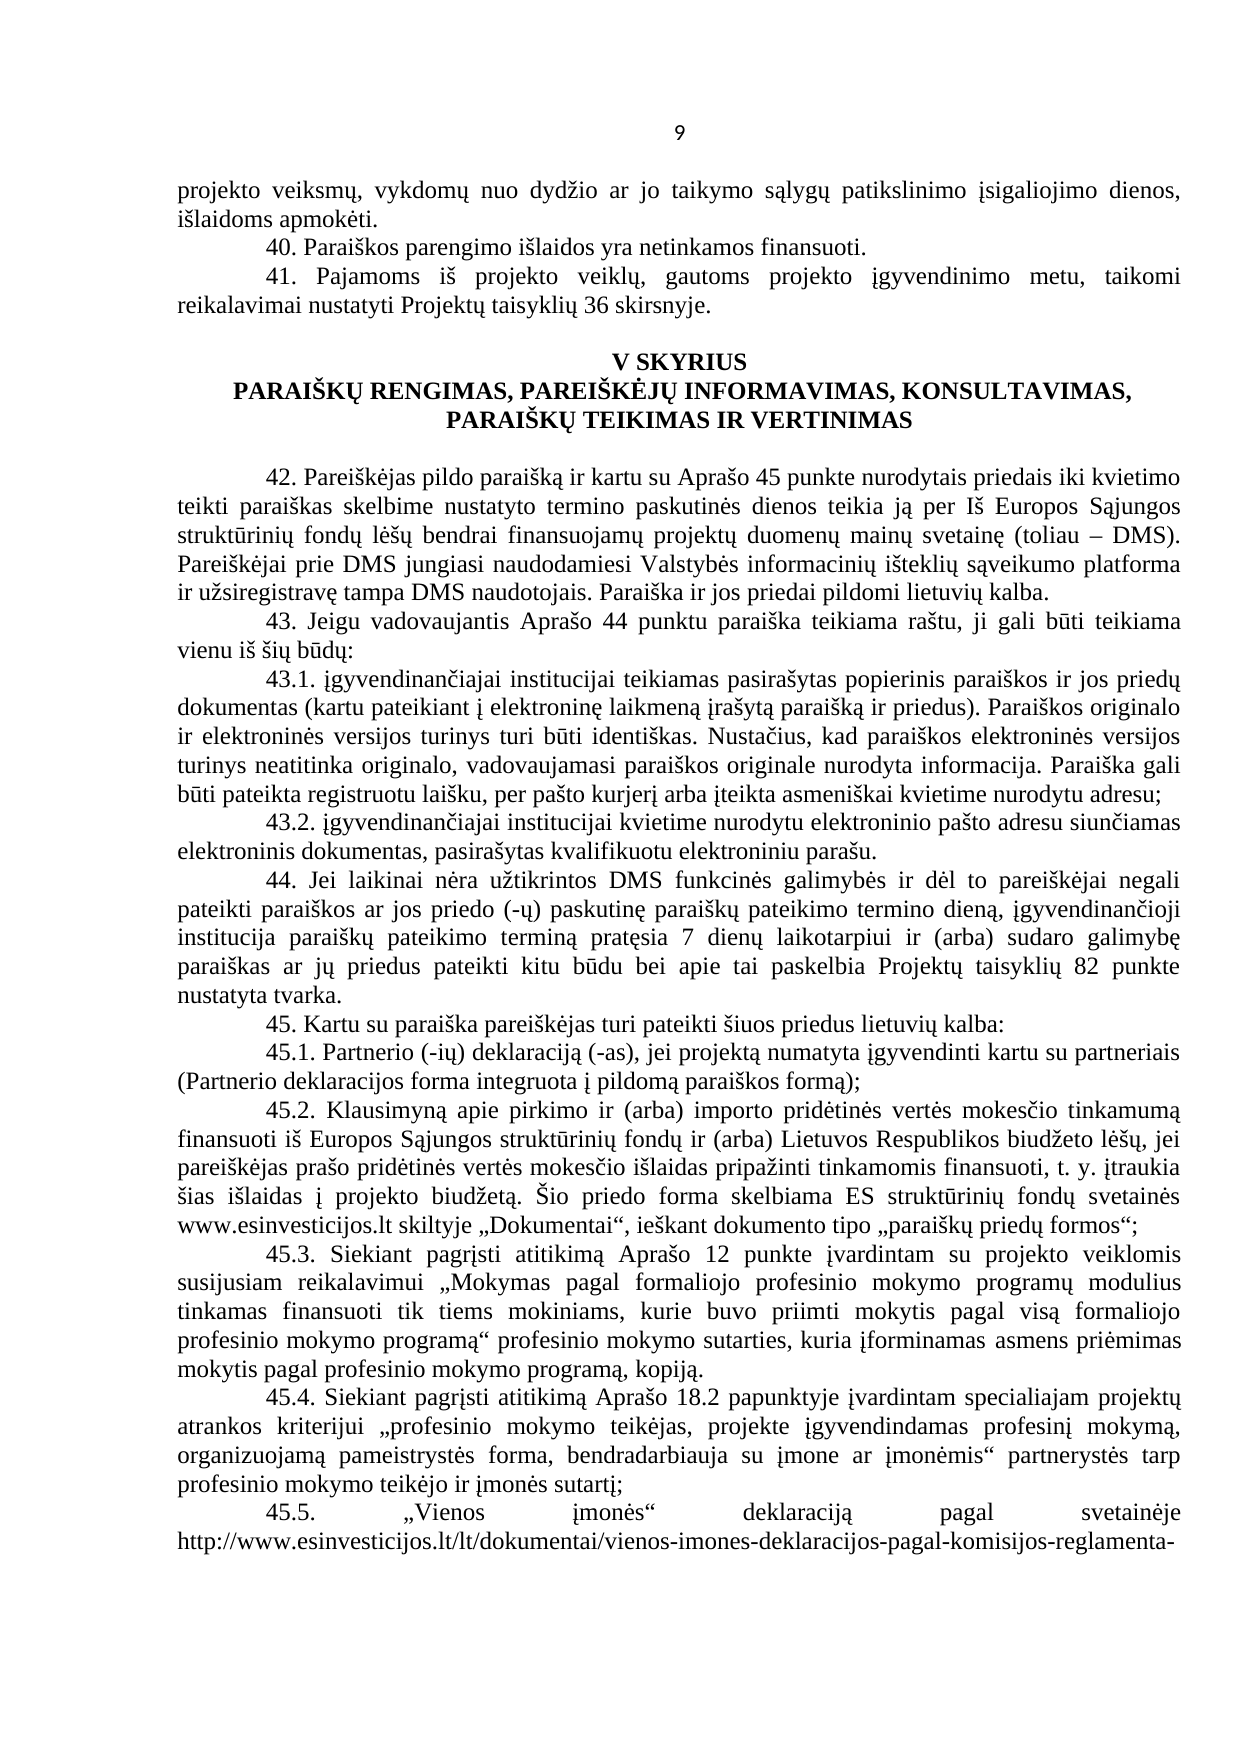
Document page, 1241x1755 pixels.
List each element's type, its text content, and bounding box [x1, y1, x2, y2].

text 42. Pareiškėjas pildo paraišką ir kartu su Aprašo 45 punkte nurodytais priedais iki kvietimo teikti paraiškas skelbime nustatyto termino paskutinės dienos teikia ją per Iš Europos Sąjungos struktūrinių fondų lėšų bendrai finansuojamų projektų duomenų mainų svetainę (toliau – DMS). Pareiškėjai prie DMS jungiasi naudodamiesi Valstybės informacinių išteklių sąveikumo platforma ir užsiregistravę tampa DMS naudotojais. Paraiška ir jos priedai pildomi lietuvių kalba. [177, 462, 1182, 606]
text 45.4. Siekiant pagrįsti atitikimą Aprašo 18.2 papunktyje įvardintam specialiajam projektų atrankos kriterijui „profesinio mokymo teikėjas, projekte įgyvendindamas profesinį mokymą, organizuojamą pameistrystės forma, bendradarbiauja su įmone ar įmonėmis“ partnerystės tarp profesinio mokymo teikėjo ir įmonės sutartį; [177, 1382, 1182, 1497]
text 43. Jeigu vadovaujantis Aprašo 44 punktu paraiška teikiama raštu, ji gali būti teikiama vienu iš šių būdų: [177, 606, 1182, 664]
text 41. Pajamoms iš projekto veiklų, gautoms projekto įgyvendinimo metu, taikomi reikalavimai nustatyti Projektų taisyklių 36 skirsnyje. [177, 261, 1182, 319]
text V SKYRIUS [177, 347, 1182, 376]
text PARAIŠKŲ RENGIMAS, PAREIŠKĖJŲ INFORMAVIMAS, KONSULTAVIMAS, PARAIŠKŲ TEIKIMAS IR VERTINIMAS [177, 376, 1182, 434]
text 43.1. įgyvendinančiajai institucijai teikiamas pasirašytas popierinis paraiškos ir jos priedų dokumentas (kartu pateikiant į elektroninę laikmeną įrašytą paraišką ir priedus). Paraiškos originalo ir elektroninės versijos turinys turi būti identiškas. Nustačius, kad paraiškos elektroninės versijos turinys neatitinka originalo, vadovaujamasi paraiškos originale nurodyta informacija. Paraiška gali būti pateikta registruotu laišku, per pašto kurjerį arba įteikta asmeniškai kvietime nurodytu adresu; [177, 664, 1182, 807]
text 40. Paraiškos parengimo išlaidos yra netinkamos finansuoti. [177, 232, 1182, 261]
text 45.5. „Vienos įmonės“ deklaraciją pagal svetainėje http://www.esinvesticijos.lt/lt/dokumentai/vienos-imones-deklaracijos-pagal-komisijos-reglamenta- [177, 1497, 1182, 1555]
text projekto veiksmų, vykdomų nuo dydžio ar jo taikymo sąlygų patikslinimo įsigaliojimo dienos, išlaidoms apmokėti. [177, 175, 1182, 232]
text 45.2. Klausimyną apie pirkimo ir (arba) importo pridėtinės vertės mokesčio tinkamumą finansuoti iš Europos Sąjungos struktūrinių fondų ir (arba) Lietuvos Respublikos biudžeto lėšų, jei pareiškėjas prašo pridėtinės vertės mokesčio išlaidas pripažinti tinkamomis finansuoti, t. y. įtraukia šias išlaidas į projekto biudžetą. Šio priedo forma skelbiama ES struktūrinių fondų svetainės www.esinvesticijos.lt skiltyje „Dokumentai“, ieškant dokumento tipo „paraiškų priedų formos“; [177, 1095, 1182, 1239]
text 45.3. Siekiant pagrįsti atitikimą Aprašo 12 punkte įvardintam su projekto veiklomis susijusiam reikalavimui „Mokymas pagal formaliojo profesinio mokymo programų modulius tinkamas finansuoti tik tiems mokiniams, kurie buvo priimti mokytis pagal visą formaliojo profesinio mokymo programą“ profesinio mokymo sutarties, kuria įforminamas asmens priėmimas mokytis pagal profesinio mokymo programą, kopiją. [177, 1239, 1182, 1382]
text 45.1. Partnerio (-ių) deklaraciją (-as), jei projektą numatyta įgyvendinti kartu su partneriais (Partnerio deklaracijos forma integruota į pildomą paraiškos formą); [177, 1037, 1182, 1095]
text 44. Jei laikinai nėra užtikrintos DMS funkcinės galimybės ir dėl to pareiškėjai negali pateikti paraiškos ar jos priedo (-ų) paskutinę paraiškų pateikimo termino dieną, įgyvendinančioji institucija paraiškų pateikimo terminą pratęsia 7 dienų laikotarpiui ir (arba) sudaro galimybę paraiškas ar jų priedus pateikti kitu būdu bei apie tai paskelbia Projektų taisyklių 82 punkte nustatyta tvarka. [177, 865, 1182, 1009]
text 43.2. įgyvendinančiajai institucijai kvietime nurodytu elektroninio pašto adresu siunčiamas elektroninis dokumentas, pasirašytas kvalifikuotu elektroniniu parašu. [177, 807, 1182, 865]
text 45. Kartu su paraiška pareiškėjas turi pateikti šiuos priedus lietuvių kalba: [177, 1009, 1182, 1037]
